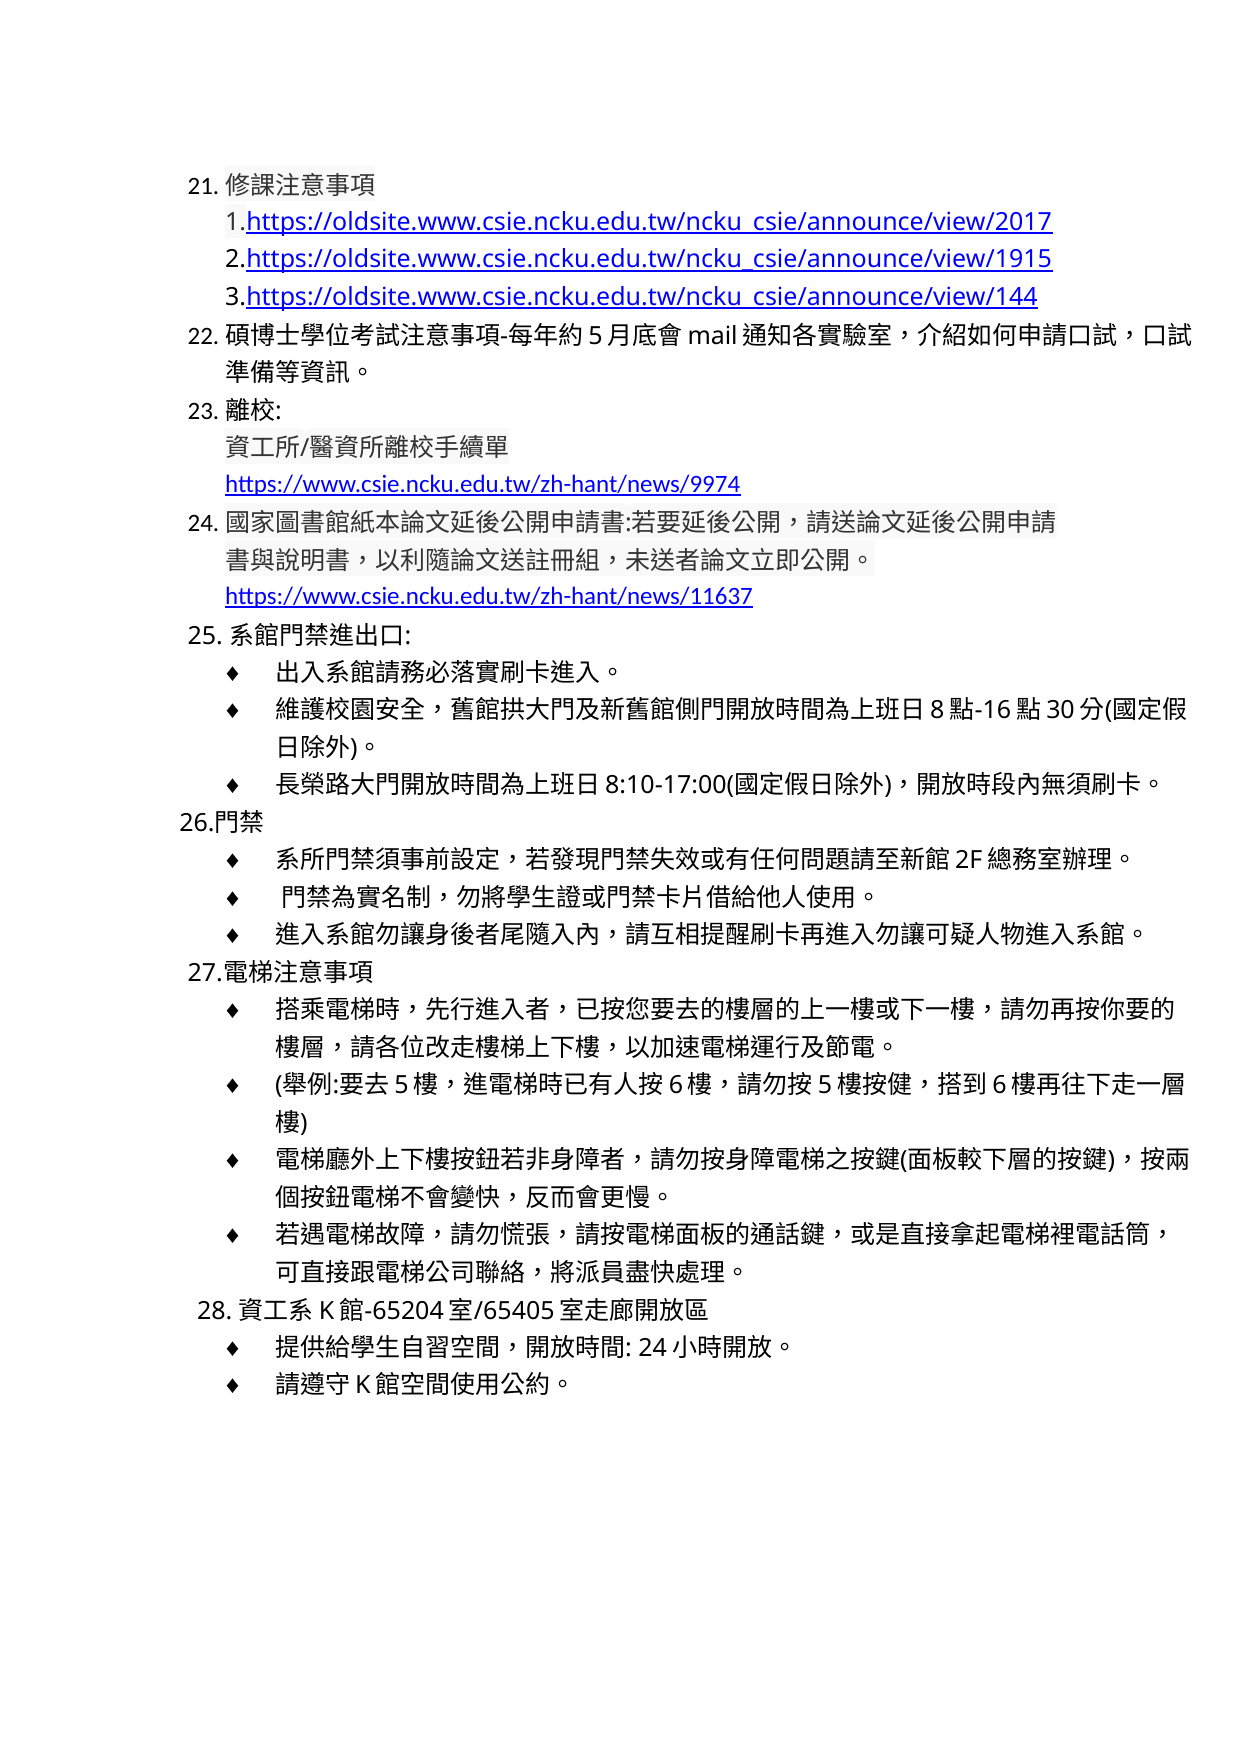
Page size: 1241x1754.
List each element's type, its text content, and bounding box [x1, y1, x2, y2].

list 3.https://oldsite.www.csie.ncku.edu.tw/ncku_csie/announce/view/144 [225, 277, 1196, 314]
list 2.https://oldsite.www.csie.ncku.edu.tw/ncku_csie/announce/view/1915 [225, 239, 1196, 277]
list 離校: [187, 389, 1196, 427]
list 修課注意事項 [187, 164, 1196, 202]
list 1.https://oldsite.www.csie.ncku.edu.tw/ncku_csie/announce/view/2017 [225, 202, 1196, 239]
list 長榮路大門開放時間為上班日8:10-17:00(國定假日除外)，開放時段內無須刷卡。 [225, 764, 1196, 802]
list 門禁為實名制，勿將學生證或門禁卡片借給他人使用。 [225, 877, 1196, 914]
list 系所門禁須事前設定，若發現門禁失效或有任何問題請至新館2F總務室辦理。 [225, 839, 1196, 877]
list https://www.csie.ncku.edu.tw/zh-hant/news/9974 [225, 464, 1196, 502]
list https://www.csie.ncku.edu.tw/zh-hant/news/11637 [225, 577, 1196, 614]
list 維護校園安全，舊館拱大門及新舊館側門開放時間為上班日8點-16點30分(國定假日除外)。 [225, 689, 1196, 764]
list 資工所/醫資所離校手續單 [225, 427, 1196, 464]
list 請遵守K館空間使用公約。 [225, 1364, 1196, 1402]
list 若遇電梯故障，請勿慌張，請按電梯面板的通話鍵，或是直接拿起電梯裡電話筒，可直接跟電梯公司聯絡，將派員盡快處理。 [225, 1214, 1196, 1289]
list 國家圖書館紙本論文延後公開申請書:若要延後公開，請送論文延後公開申請 [187, 502, 1196, 539]
list 搭乘電梯時，先行進入者，已按您要去的樓層的上一樓或下一樓，請勿再按你要的樓層，請各位改走樓梯上下樓，以加速電梯運行及節電。 [225, 989, 1196, 1064]
list 碩博士學位考試注意事項-每年約5月底會mail通知各實驗室，介紹如何申請口試，口試準備等資訊。 [187, 314, 1196, 389]
text 27.電梯注意事項 [187, 952, 1196, 989]
list 書與說明書，以利隨論文送註冊組，未送者論文立即公開。 [225, 539, 1196, 577]
list 提供給學生自習空間，開放時間: 24小時開放。 [225, 1327, 1196, 1364]
list 出入系館請務必落實刷卡進入。 [225, 652, 1196, 689]
text 25. 系館門禁進出口: [187, 614, 1196, 652]
list 電梯廳外上下樓按鈕若非身障者，請勿按身障電梯之按鍵(面板較下層的按鍵)，按兩個按鈕電梯不會變快，反而會更慢。 [225, 1139, 1196, 1214]
text 26.門禁 [173, 802, 1196, 839]
list (舉例:要去5樓，進電梯時已有人按6樓，請勿按5樓按健，搭到6樓再往下走一層樓) [225, 1064, 1196, 1139]
text 28. 資工系K館-65204室/65405室走廊開放區 [187, 1289, 1196, 1327]
list 進入系館勿讓身後者尾隨入內，請互相提醒刷卡再進入勿讓可疑人物進入系館。 [225, 914, 1196, 952]
